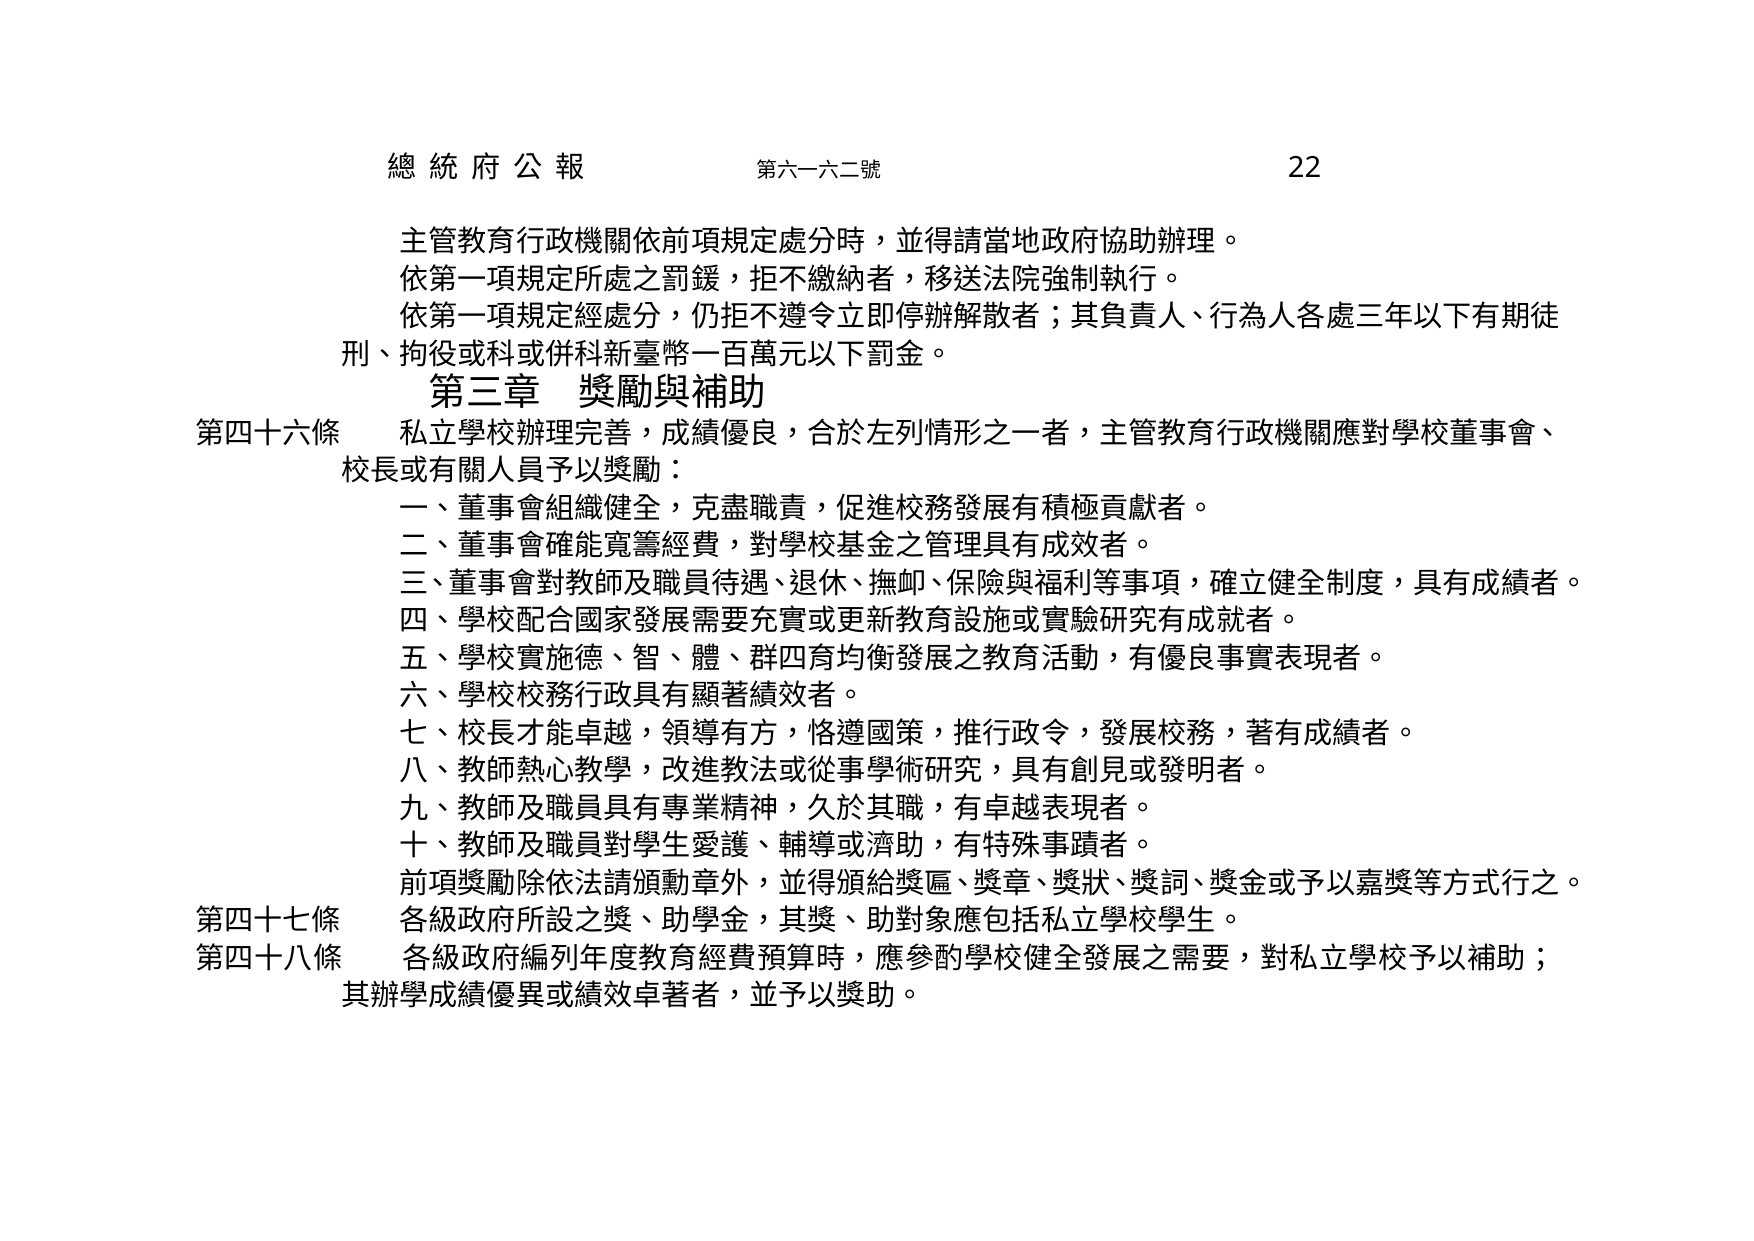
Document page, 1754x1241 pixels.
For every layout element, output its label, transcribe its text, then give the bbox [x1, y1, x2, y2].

text 八、教師熱心教學，改進教法或從事學術研究，具有創見或發明者。 [399, 751, 1559, 788]
text 四、學校配合國家發展需要充實或更新教育設施或實驗研究有成就者。 [399, 601, 1559, 638]
text 第三章 獎勵與補助 [428, 372, 1559, 413]
text 第四十七條 各級政府所設之獎、助學金，其獎、助對象應包括私立學校學生。 [195, 901, 1559, 938]
text 七、校長才能卓越，領導有方，恪遵國策，推行政令，發展校務，著有成績者。 [399, 713, 1559, 751]
text 依第一項規定所處之罰鍰，拒不繳納者，移送法院強制執行。 [341, 259, 1559, 297]
text 六、學校校務行政具有顯著績效者。 [399, 676, 1559, 713]
text 前項獎勵除依法請頒勳章外，並得頒給獎匾、獎章、獎狀、獎詞、獎金或予以嘉獎等方式行之。 [341, 863, 1559, 901]
text 第四十八條 各級政府編列年度教育經費預算時，應參酌學校健全發展之需要，對私立學校予以補助；其辦學成績優異或績效卓著者，並予以獎助。 [195, 938, 1559, 1013]
text 第四十六條 私立學校辦理完善，成績優良，合於左列情形之一者，主管教育行政機關應對學校董事會、校長或有關人員予以獎勵： [195, 413, 1559, 488]
text 三、董事會對教師及職員待遇、退休、撫卹、保險與福利等事項，確立健全制度，具有成績者。 [399, 563, 1559, 601]
text 主管教育行政機關依前項規定處分時，並得請當地政府協助辦理。 [341, 222, 1559, 259]
text 九、教師及職員具有專業精神，久於其職，有卓越表現者。 [399, 788, 1559, 826]
text 依第一項規定經處分，仍拒不遵令立即停辦解散者；其負責人、行為人各處三年以下有期徒刑、拘役或科或併科新臺幣一百萬元以下罰金。 [341, 297, 1559, 372]
text 十、教師及職員對學生愛護、輔導或濟助，有特殊事蹟者。 [399, 826, 1559, 863]
text 二、董事會確能寬籌經費，對學校基金之管理具有成效者。 [399, 526, 1559, 563]
text 一、董事會組織健全，克盡職責，促進校務發展有積極貢獻者。 [399, 488, 1559, 526]
text 五、學校實施德、智、體、群四育均衡發展之教育活動，有優良事實表現者。 [399, 638, 1559, 676]
